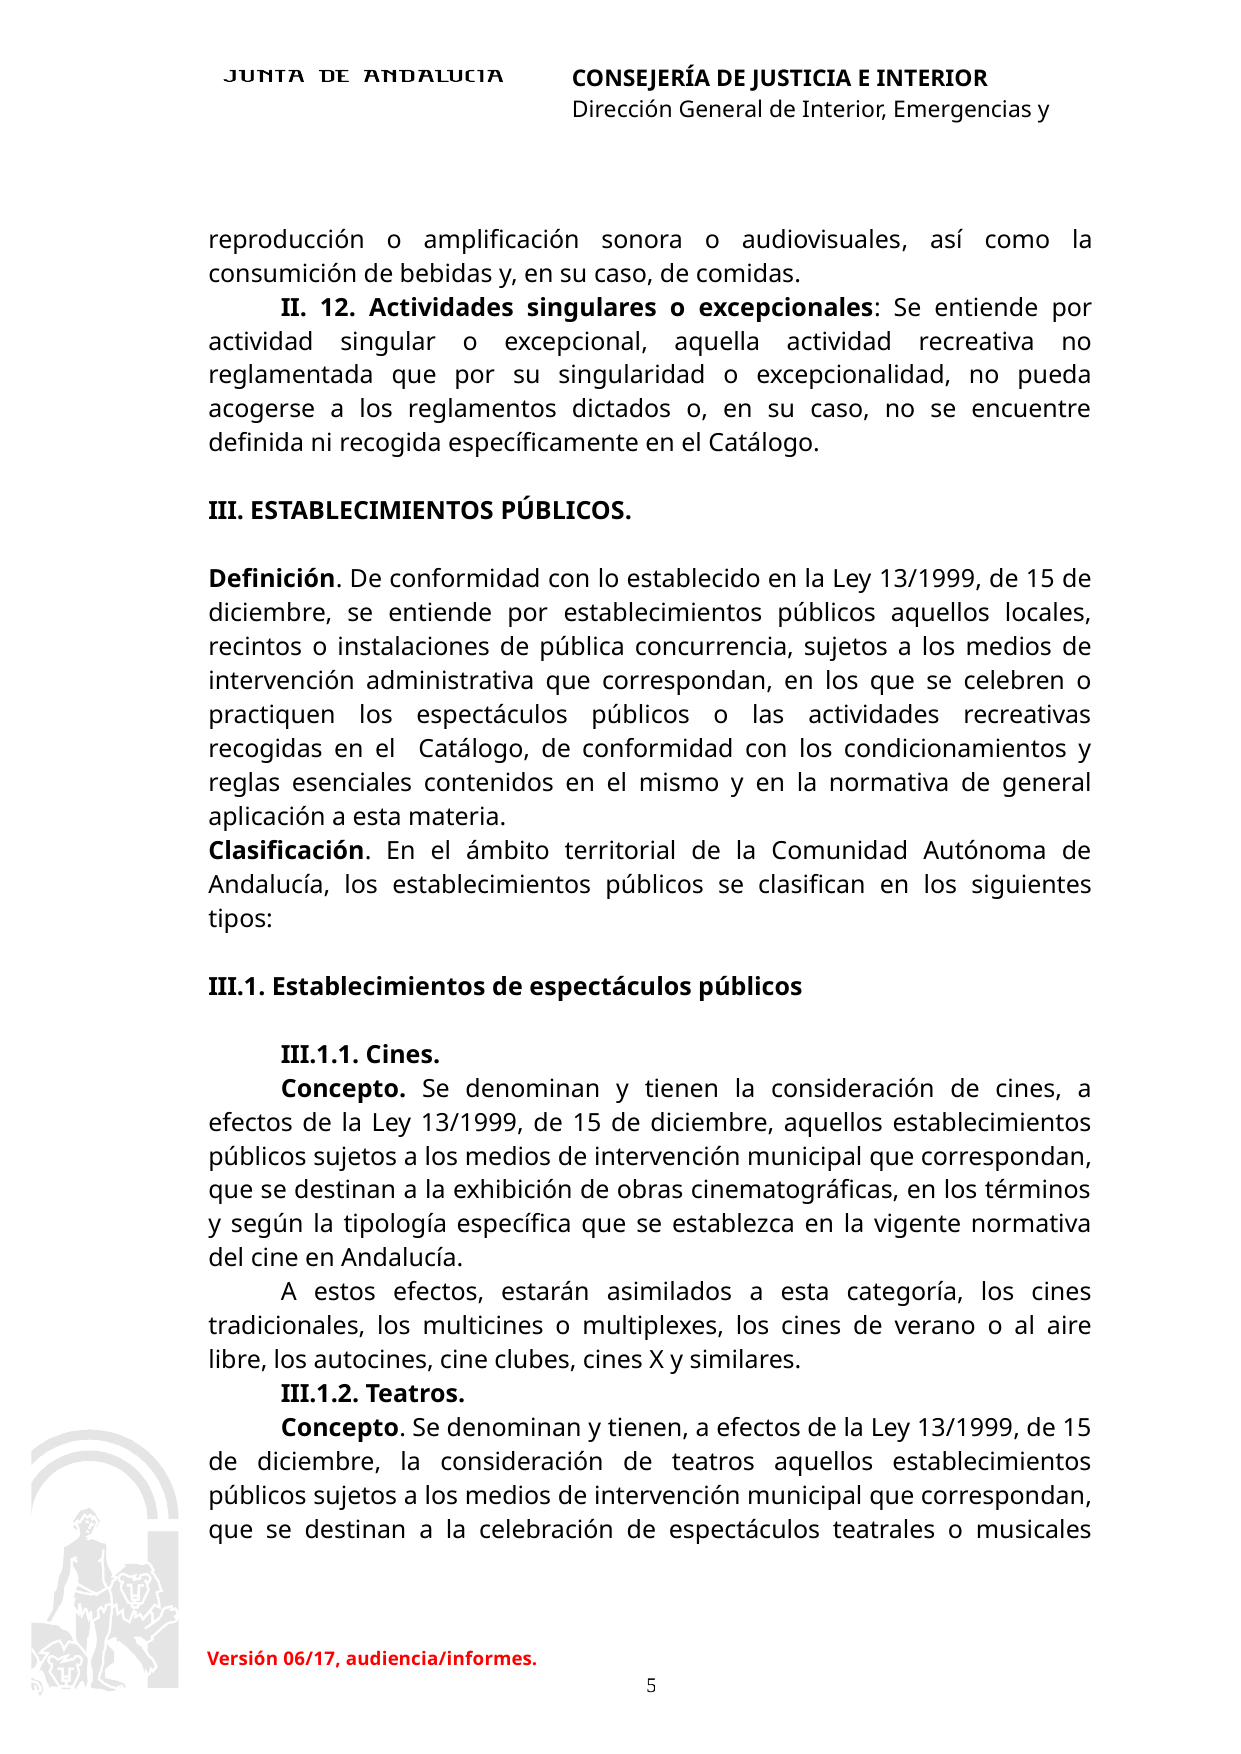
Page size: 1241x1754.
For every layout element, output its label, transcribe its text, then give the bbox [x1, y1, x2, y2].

text III.1. Establecimientos de espectáculos públicos [208, 969, 1092, 1003]
text II. 12. Actividades singulares o excepcionales: Se entiende por actividad singular o excepcional, aquella actividad recreativa no reglamentada que por su singularidad o excepcionalidad, no pueda acogerse a los reglamentos dictados o, en su caso, no se encuentre definida ni recogida específicamente en el Catálogo. [208, 289, 1092, 459]
text Concepto. Se denominan y tienen, a efectos de la Ley 13/1999, de 15 de diciembre, la consideración de teatros aquellos establecimientos públicos sujetos a los medios de intervención municipal que correspondan, que se destinan a la celebración de espectáculos teatrales o musicales [208, 1410, 1092, 1546]
text III.1.1. Cines. [208, 1037, 1092, 1071]
text reproducción o amplificación sonora o audiovisuales, así como la consumición de bebidas y, en su caso, de comidas. [208, 222, 1092, 289]
text Clasificación. En el ámbito territorial de la Comunidad Autónoma de Andalucía, los establecimientos públicos se clasifican en los siguientes tipos: [208, 833, 1092, 935]
text Definición. De conformidad con lo establecido en la Ley 13/1999, de 15 de diciembre, se entiende por establecimientos públicos aquellos locales, recintos o instalaciones de pública concurrencia, sujetos a los medios de intervención administrativa que correspondan, en los que se celebren o practiquen los espectáculos públicos o las actividades recreativas recogidas en el Catálogo, de conformidad con los condicionamientos y reglas esenciales contenidos en el mismo y en la normativa de general aplicación a esta materia. [208, 561, 1092, 833]
text III. ESTABLECIMIENTOS PÚBLICOS. [208, 493, 1092, 527]
text A estos efectos, estarán asimilados a esta categoría, los cines tradicionales, los multicines o multiplexes, los cines de verano o al aire libre, los autocines, cine clubes, cines X y similares. [208, 1274, 1092, 1376]
text III.1.2. Teatros. [208, 1376, 1092, 1410]
text Concepto. Se denominan y tienen la consideración de cines, a efectos de la Ley 13/1999, de 15 de diciembre, aquellos establecimientos públicos sujetos a los medios de intervención municipal que correspondan, que se destinan a la exhibición de obras cinematográficas, en los términos y según la tipología específica que se establezca en la vigente normativa del cine en Andalucía. [208, 1071, 1092, 1274]
